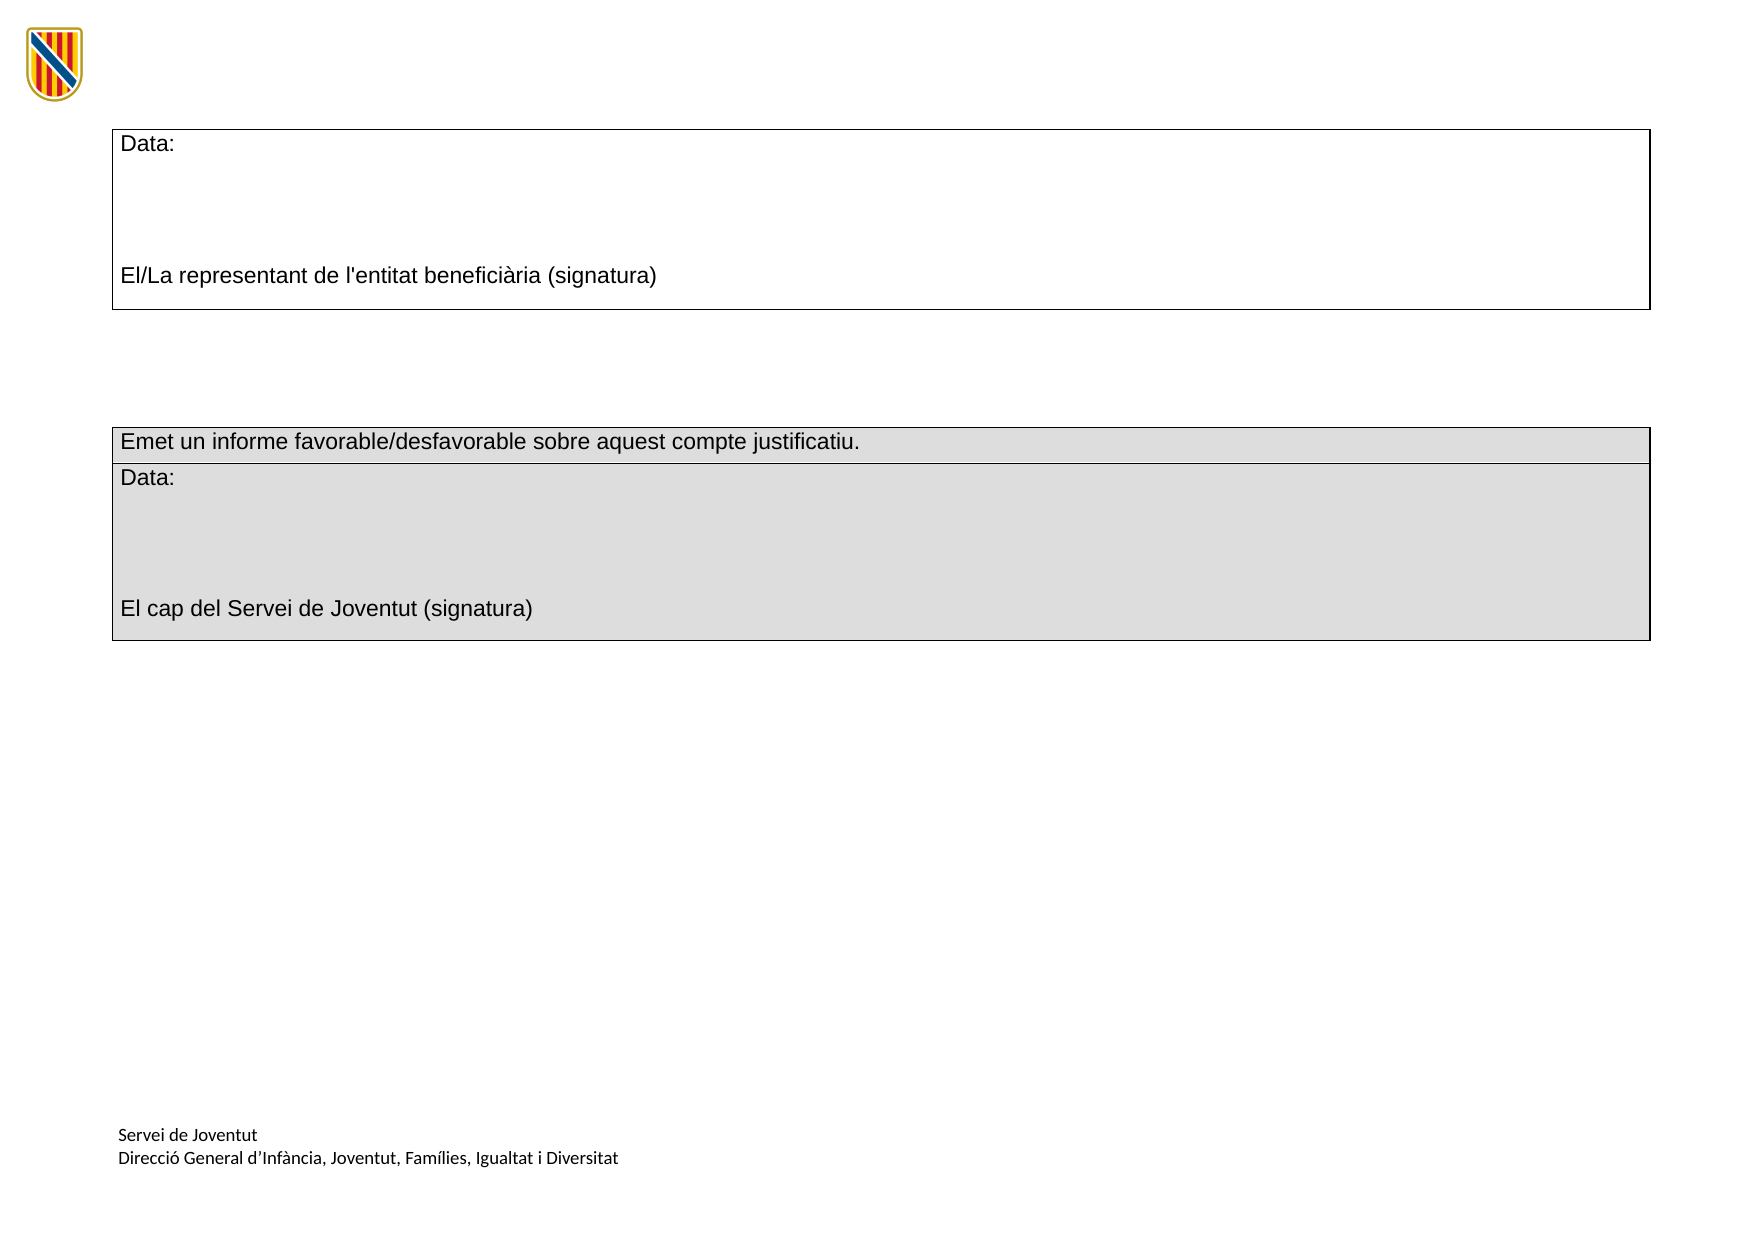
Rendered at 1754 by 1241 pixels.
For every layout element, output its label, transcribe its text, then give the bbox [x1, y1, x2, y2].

picture [8, 0, 101, 130]
table_cell Data: El/La representant de l'entitat beneficiària (signatura) [113, 130, 1649, 309]
table_cell Emet un informe favorable/desfavorable sobre aquest compte justificatiu. [113, 428, 1649, 462]
table_cell Data: El cap del Servei de Joventut (signatura) [113, 464, 1649, 640]
table_cell [113, 310, 1650, 427]
